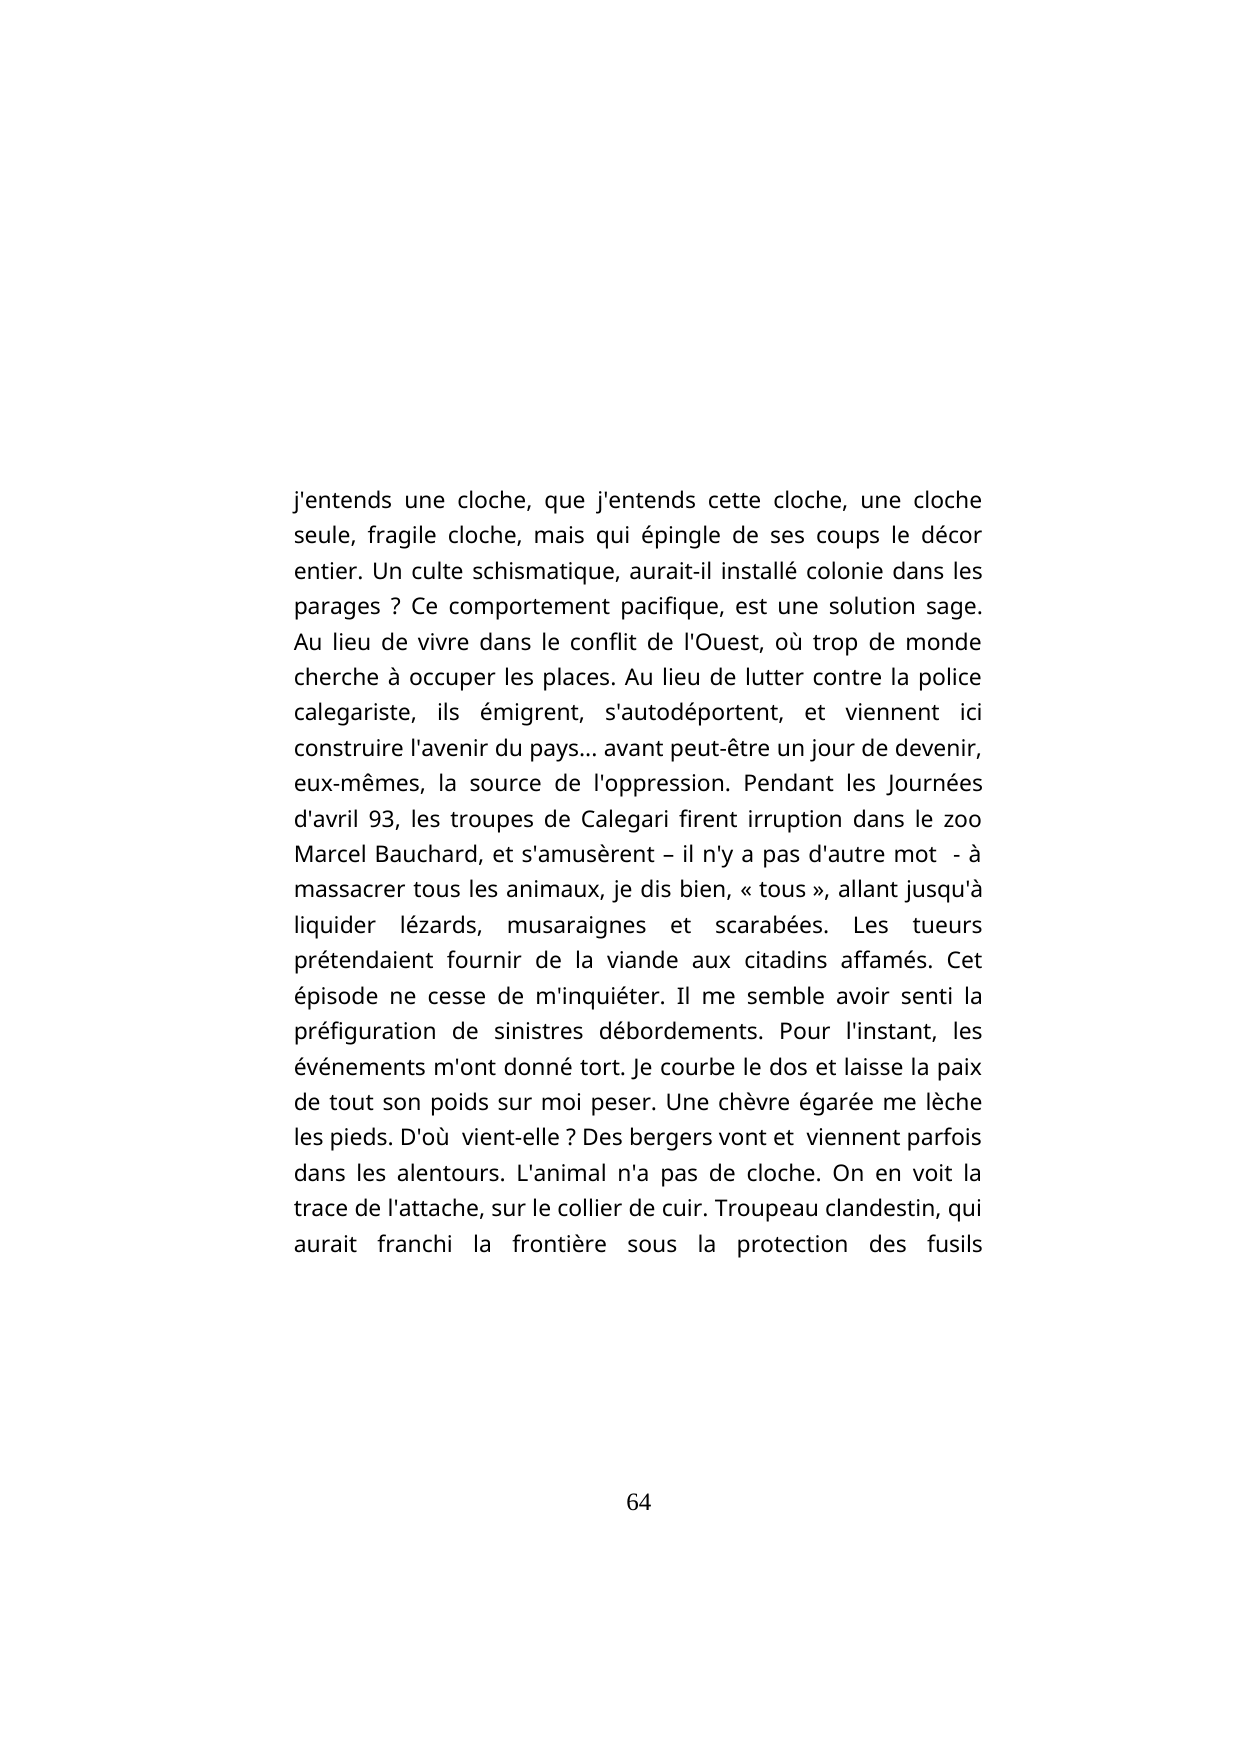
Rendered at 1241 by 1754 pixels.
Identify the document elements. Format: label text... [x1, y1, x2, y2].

text j'entends une cloche, que j'entends cette cloche, une cloche seule, fragile cloche, mais qui épingle de ses coups le décor entier. Un culte schismatique, aurait-il installé colonie dans les parages ? Ce comportement pacifique, est une solution sage. Au lieu de vivre dans le conflit de l'Ouest, où trop de monde cherche à occuper les places. Au lieu de lutter contre la police calegariste, ils émigrent, s'autodéportent, et viennent ici construire l'avenir du pays... avant peut-être un jour de devenir, eux-mêmes, la source de l'oppression. Pendant les Journées d'avril 93, les troupes de Calegari firent irruption dans le zoo Marcel Bauchard, et s'amusèrent – il n'y a pas d'autre mot - à massacrer tous les animaux, je dis bien, « tous », allant jusqu'à liquider lézards, musaraignes et scarabées. Les tueurs prétendaient fournir de la viande aux citadins affamés. Cet épisode ne cesse de m'inquiéter. Il me semble avoir senti la préfiguration de sinistres débordements. Pour l'instant, les événements m'ont donné tort. Je courbe le dos et laisse la paix de tout son poids sur moi peser. Une chèvre égarée me lèche les pieds. D'où vient-elle ? Des bergers vont et viennent parfois dans les alentours. L'animal n'a pas de cloche. On en voit la trace de l'attache, sur le collier de cuir. Troupeau clandestin, qui aurait franchi la frontière sous la protection des fusils [293, 480, 983, 1259]
